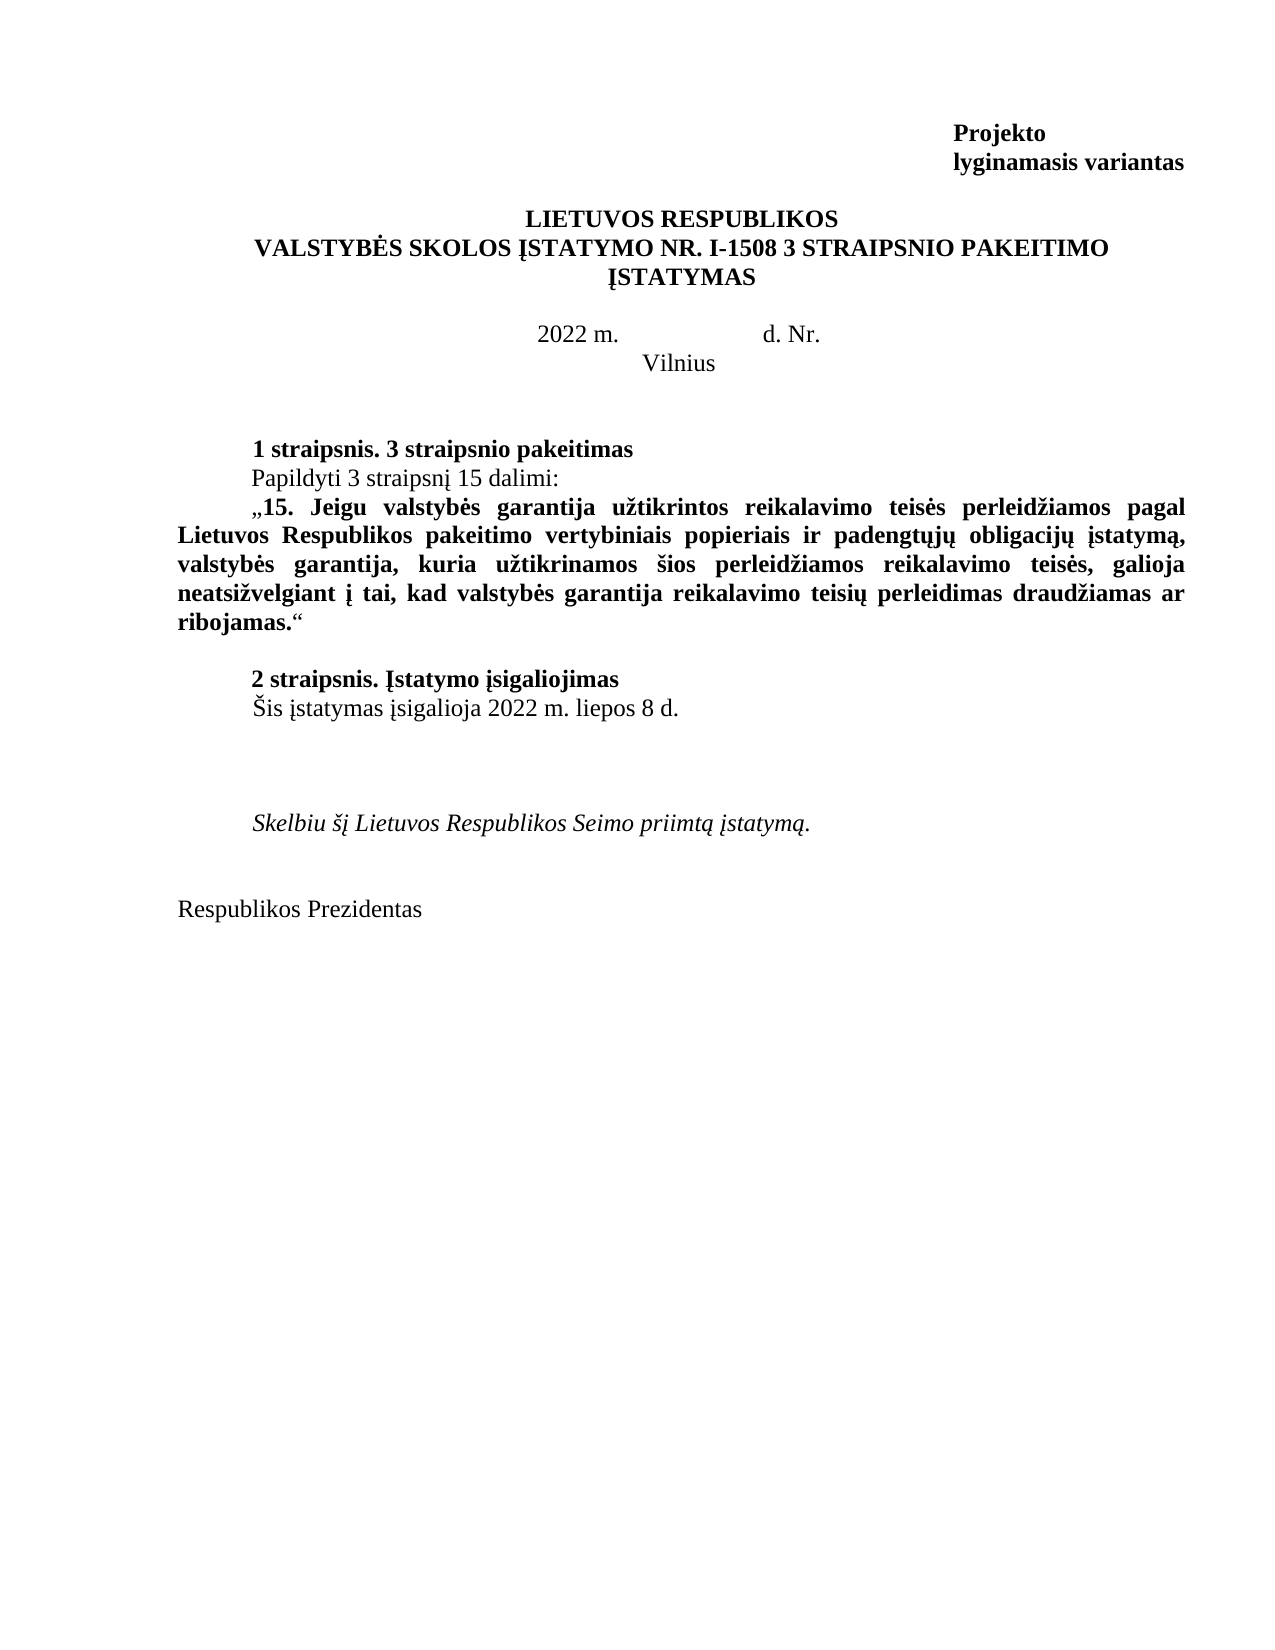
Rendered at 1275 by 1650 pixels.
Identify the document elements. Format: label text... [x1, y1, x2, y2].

text 1 straipsnis. 3 straipsnio pakeitimas [177, 434, 1163, 463]
text valstybės skolos ĮSTATYMO NR. I-1508 3 STRAIPSNIO PAKEITIMO [177, 233, 1186, 262]
text lyginamasis variantas [852, 147, 1186, 176]
text 2 straipsnis. Įstatymo įsigaliojimas [177, 664, 1186, 693]
text Papildyti 3 straipsnį 15 dalimi: [177, 463, 1186, 492]
text Vilnius [177, 348, 1186, 377]
text Respublikos Prezidentas [177, 894, 1177, 923]
text „15. Jeigu valstybės garantija užtikrintos reikalavimo teisės perleidžiamos pagal Lietuvos Respublikos pakeitimo vertybiniais popieriais ir padengtųjų obligacijų įstatymą, valstybės garantija, kuria užtikrinamos šios perleidžiamos reikalavimo teisės, galioja neatsižvelgiant į tai, kad valstybės garantija reikalavimo teisių perleidimas draudžiamas ar ribojamas.“ [177, 492, 1186, 636]
text Skelbiu šį Lietuvos Respublikos Seimo priimtą įstatymą. [177, 808, 1177, 837]
text 2022 m. d. Nr. [177, 319, 1186, 348]
text Šis įstatymas įsigalioja 2022 m. liepos 8 d. [177, 693, 1186, 722]
text Projekto [852, 118, 1186, 147]
text ĮSTATYMAS [177, 262, 1186, 291]
text LIETUVOS RESPUBLIKOS [177, 204, 1186, 233]
